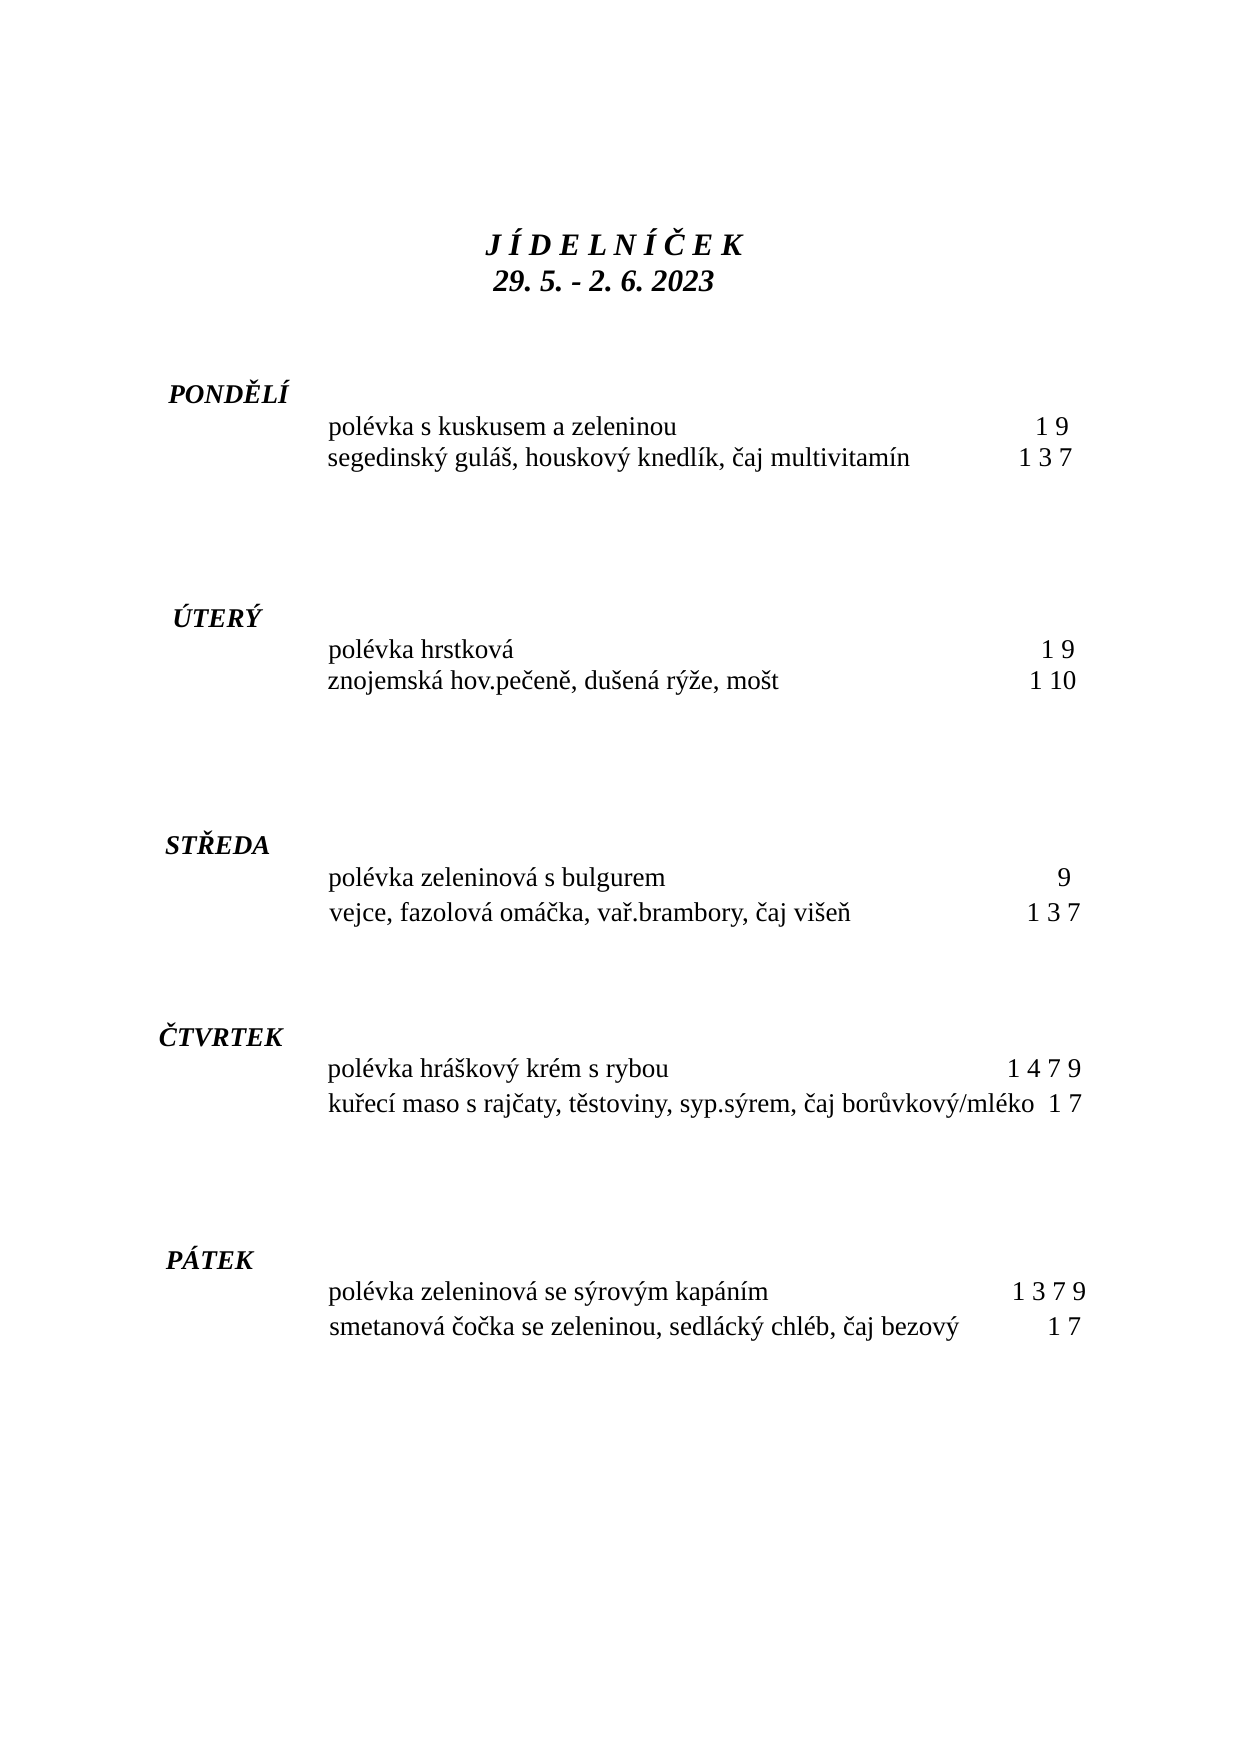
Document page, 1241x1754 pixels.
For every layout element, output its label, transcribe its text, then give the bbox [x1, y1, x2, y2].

text ÚTERÝ [118, 602, 1122, 633]
text polévka hrstková 1 9 [118, 633, 1122, 664]
text ČTVRTEK [118, 1021, 1122, 1052]
text J Í D E L N Í Č E K [118, 226, 1122, 262]
text polévka s kuskusem a zeleninou 1 9 [118, 410, 1122, 442]
text PÁTEK [118, 1244, 1122, 1275]
text polévka zeleninová s bulgurem 9 [118, 861, 1122, 892]
text znojemská hov.pečeně, dušená rýže, mošt 1 10 [118, 664, 1122, 696]
text vejce, fazolová omáčka, vař.brambory, čaj višeň 1 3 7 [118, 892, 1122, 928]
text segedinský guláš, houskový knedlík, čaj multivitamín 1 3 7 [118, 442, 1122, 473]
text polévka hráškový krém s rybou 1 4 7 9 [118, 1052, 1122, 1084]
text STŘEDA [118, 825, 1122, 861]
text polévka zeleninová se sýrovým kapáním 1 3 7 9 [118, 1275, 1122, 1306]
text PONDĚLÍ [118, 372, 1122, 410]
text 29. 5. - 2. 6. 2023 [118, 262, 1122, 298]
text smetanová čočka se zeleninou, sedlácký chléb, čaj bezový 1 7 [118, 1306, 1122, 1342]
text kuřecí maso s rajčaty, těstoviny, syp.sýrem, čaj borůvkový/mléko 1 7 [118, 1084, 1122, 1119]
